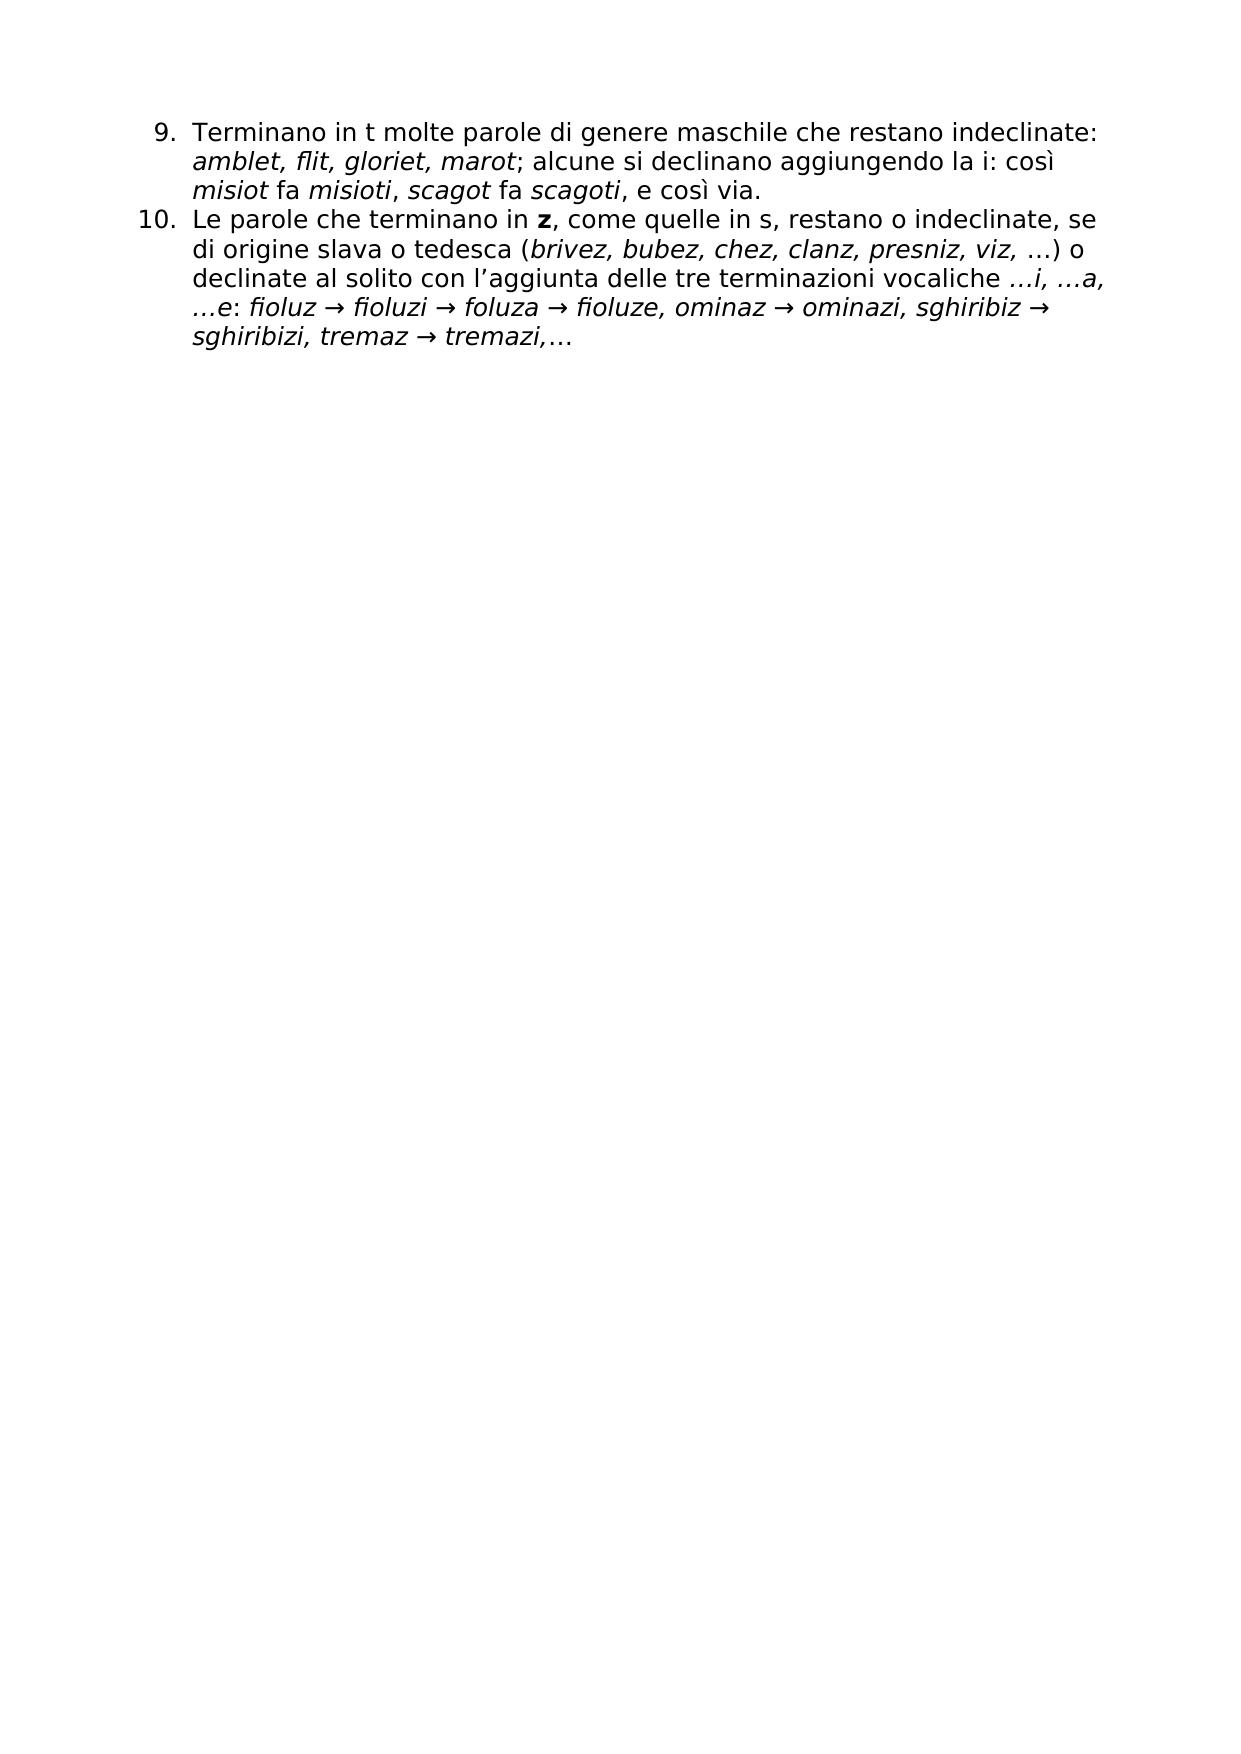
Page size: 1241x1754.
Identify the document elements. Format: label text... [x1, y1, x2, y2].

list Le parole che terminano in z, come quelle in s, restano o indeclinate, se di origine slava o tedesca (brivez, bubez, chez, clanz, presniz, viz, …) o declinate al solito con l’aggiunta delle tre terminazioni vocaliche …i, …a, …e: fioluz → fioluzi → foluza → fioluze, ominaz → ominazi, sghiribiz → sghiribizi, tremaz → tremazi,… [177, 206, 1122, 351]
list Terminano in t molte parole di genere maschile che restano indeclinate: amblet, flit, gloriet, marot; alcune si declinano aggiungendo la i: così misiot fa misioti, scagot fa scagoti, e così via. [177, 118, 1122, 206]
